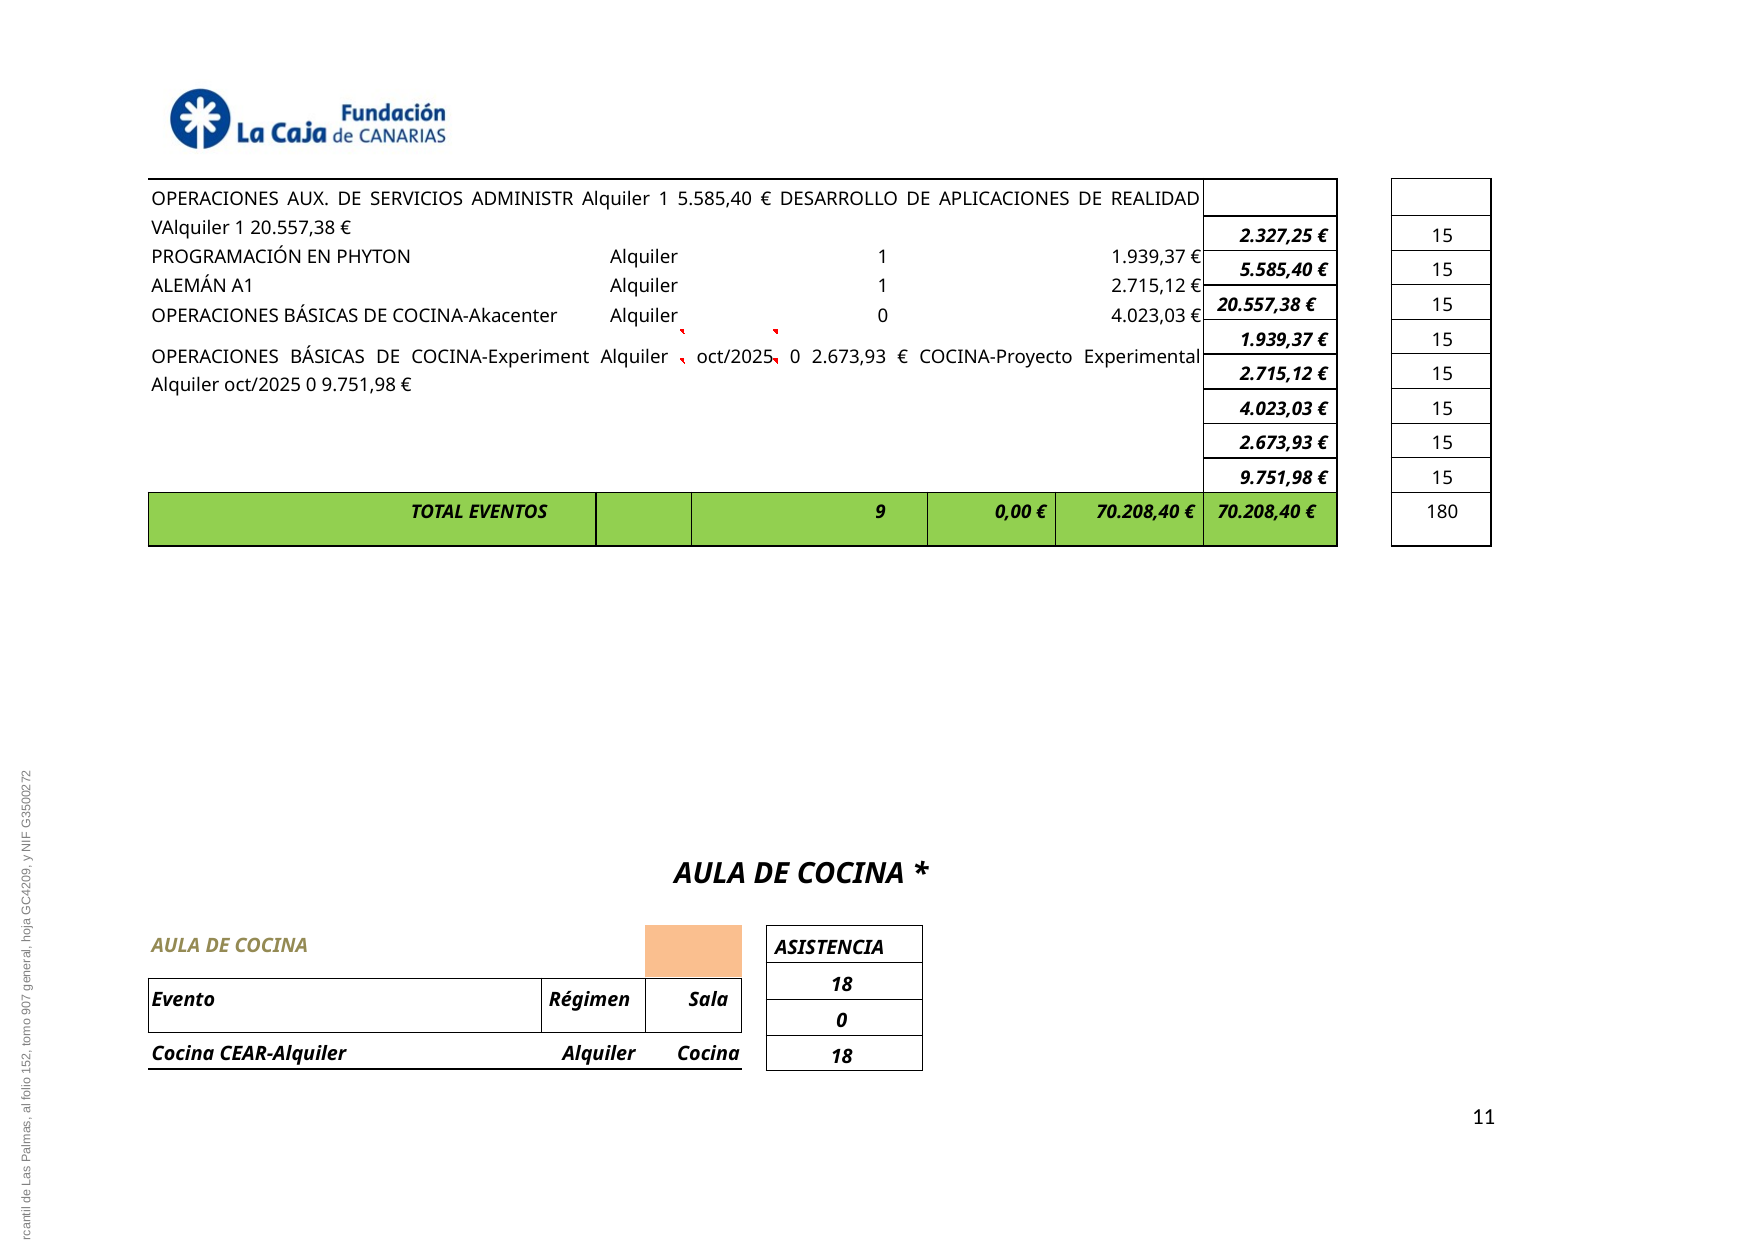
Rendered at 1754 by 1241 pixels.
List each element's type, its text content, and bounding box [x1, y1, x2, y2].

table_cell 9.751,98 € [1204, 459, 1336, 492]
table_cell 70.208,40 € [1056, 493, 1203, 545]
table_cell 2.327,25 € [1204, 217, 1336, 249]
table_header [742, 895, 1491, 1072]
table_cell 15 [1392, 251, 1490, 284]
table_cell 15 [1392, 216, 1490, 249]
table_header AULA DE COCINA [148, 925, 645, 977]
table_cell 0 [767, 1000, 922, 1035]
table_cell 15 [1392, 320, 1490, 353]
table_header [1338, 178, 1391, 545]
table_cell 5.585,40 € [1204, 251, 1336, 284]
table_cell 18 [767, 963, 922, 998]
table_cell Cocina [645, 1033, 742, 1068]
table_cell TOTAL EVENTOS [149, 493, 595, 545]
table_cell 15 [1392, 389, 1490, 422]
table_cell 15 [1392, 458, 1490, 492]
subtitle AULA DE COCINA * [674, 852, 1504, 892]
table_cell Evento [149, 979, 541, 1032]
table_cell 4.023,03 € [1204, 390, 1336, 422]
table_cell 18 [767, 1036, 922, 1069]
table_header [148, 895, 742, 925]
table_cell 15 [1392, 424, 1490, 457]
table_cell [1204, 180, 1336, 215]
table_cell 0,00 € [928, 493, 1055, 545]
table_header ASISTENCIA [767, 926, 922, 962]
table_cell OPERACIONES AUX. DE SERVICIOS ADMINISTR Alquiler 1 5.585,40 € DESARROLLO DE APLICACIONES DE REALIDAD VAlquiler 1 20.557,38 € PROGRAMACIÓN EN PHYTON Alquiler 1 1.939,37 € ALEMÁN A1 Alquiler 1 2.715,12 € OPERACIONES BÁSICAS DE COCINA-Akacenter Alquiler 0 4.023,03 € OPERACIONES BÁSICAS DE COCINA-Experiment Alquiler oct/2025 0 2.673,93 € COCINA-Proyecto Experimental Alquiler oct/2025 0 9.751,98 € [148, 180, 1203, 492]
table_cell 70.208,40 € [1204, 493, 1336, 545]
table_cell Sala [646, 979, 741, 1032]
table_cell [1392, 179, 1490, 215]
table_cell Régimen [542, 979, 645, 1032]
table_header [645, 925, 742, 977]
table_cell 180 [1392, 493, 1490, 545]
table_cell [597, 493, 691, 545]
table_cell 9 [692, 493, 927, 545]
table_cell 15 [1392, 285, 1490, 319]
table_cell 15 [1392, 354, 1490, 388]
table_cell 1.939,37 € [1204, 320, 1336, 353]
table_cell 20.557,38 € [1204, 286, 1336, 319]
table_cell 2.673,93 € [1204, 424, 1336, 457]
table_cell Cocina CEAR-Alquiler Alquiler [148, 1033, 645, 1068]
table_cell 2.715,12 € [1204, 355, 1336, 388]
